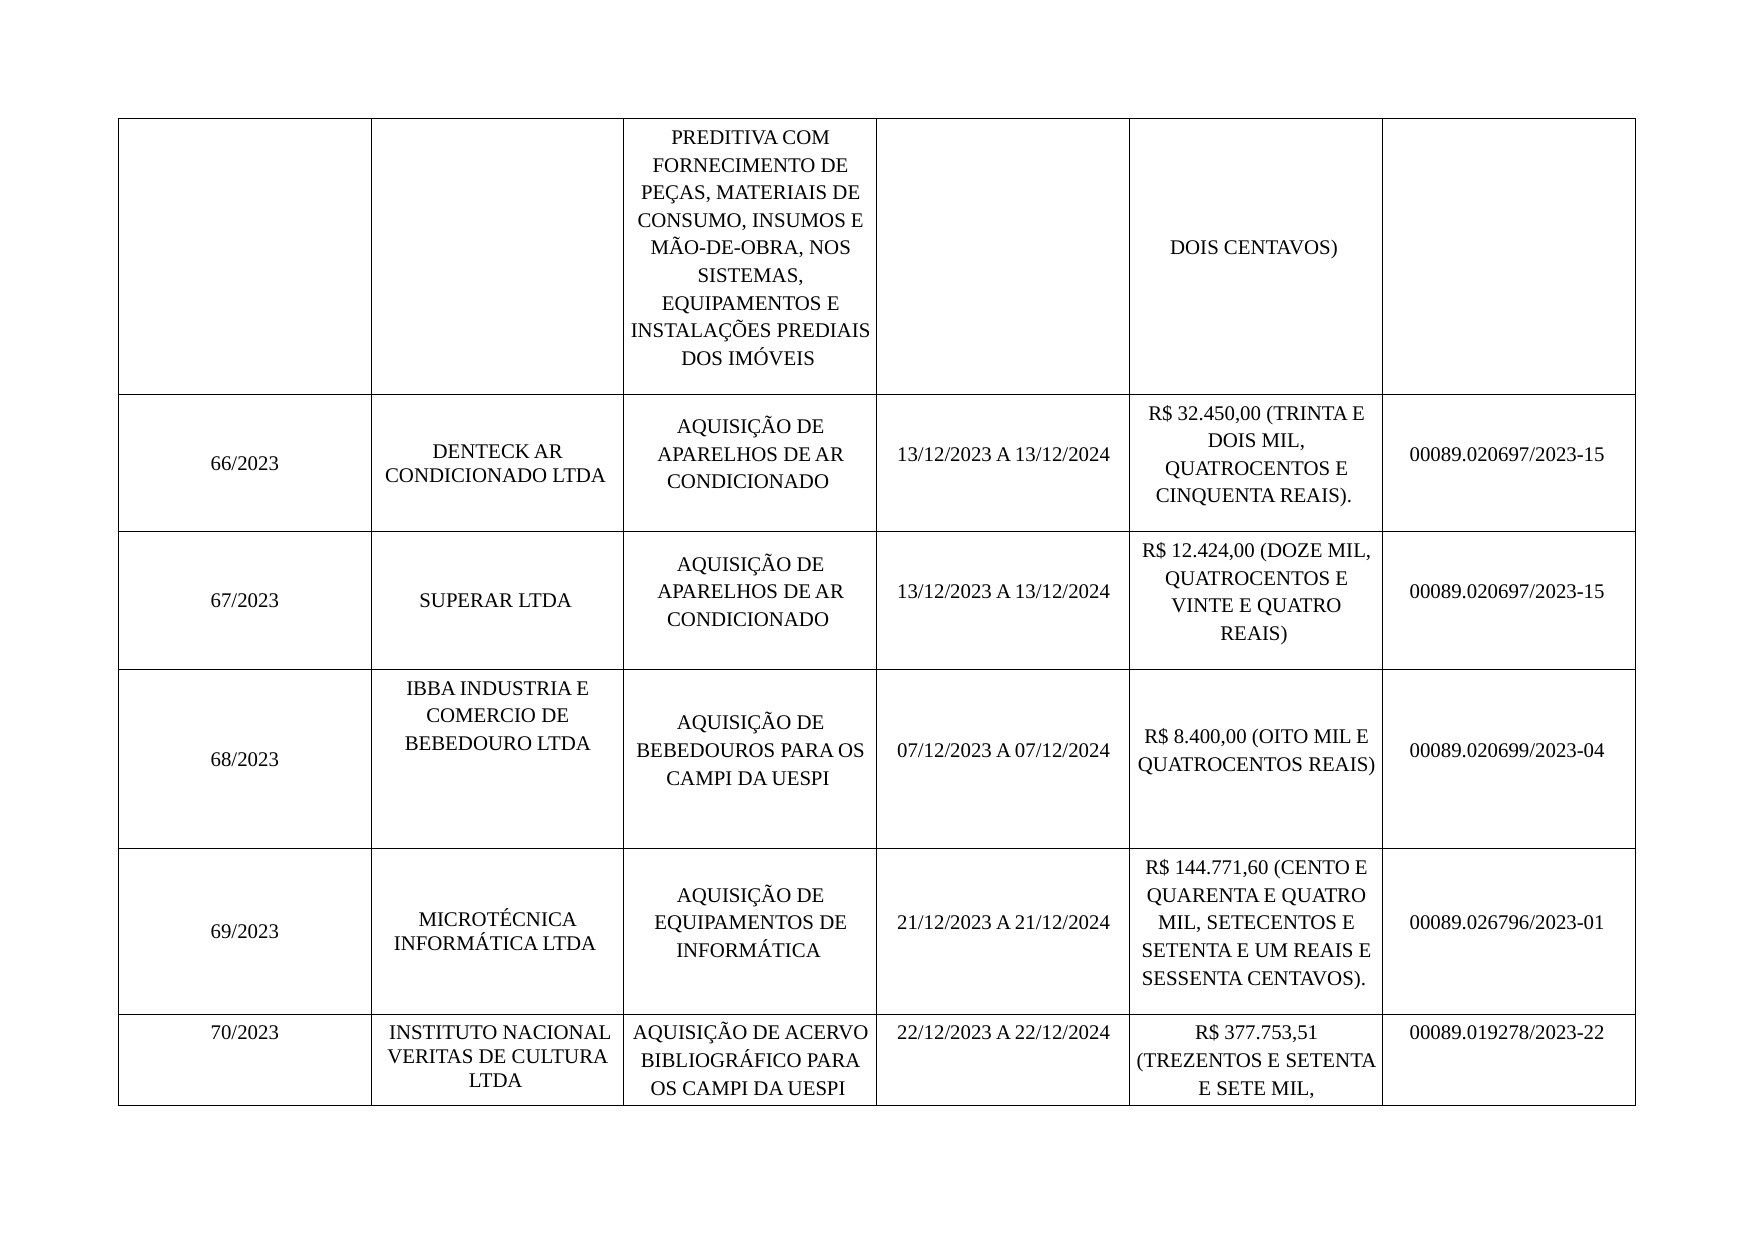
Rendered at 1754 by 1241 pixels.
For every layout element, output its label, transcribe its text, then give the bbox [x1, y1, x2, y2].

table_cell 00089.020697/2023-15 [1383, 532, 1635, 669]
table_cell 69/2023 [119, 849, 371, 1013]
table_cell 70/2023 [119, 1015, 371, 1105]
table_cell 66/2023 [119, 395, 371, 531]
table_cell MICROTÉCNICA INFORMÁTICA LTDA [372, 849, 623, 1013]
table_cell 68/2023 [119, 670, 371, 848]
table_cell R$ 377.753,51 (TREZENTOS E SETENTA E SETE MIL, [1130, 1015, 1382, 1105]
table_cell 13/12/2023 A 13/12/2024 [877, 532, 1129, 669]
table_cell R$ 12.424,00 (DOZE MIL, QUATROCENTOS E VINTE E QUATRO REAIS) [1130, 532, 1382, 669]
table_cell AQUISIÇÃO DE APARELHOS DE AR CONDICIONADO [624, 532, 876, 669]
table_cell [877, 119, 1129, 394]
table_cell AQUISIÇÃO DE ACERVO BIBLIOGRÁFICO PARA OS CAMPI DA UESPI [624, 1015, 876, 1105]
table_cell DOIS CENTAVOS) [1130, 119, 1382, 394]
table_cell [1383, 119, 1635, 394]
table_cell 13/12/2023 A 13/12/2024 [877, 395, 1129, 531]
table_cell 00089.020699/2023-04 [1383, 670, 1635, 848]
table_cell 21/12/2023 A 21/12/2024 [877, 849, 1129, 1013]
table_cell AQUISIÇÃO DE APARELHOS DE AR CONDICIONADO [624, 395, 876, 531]
table_cell 00089.020697/2023-15 [1383, 395, 1635, 531]
table_cell 22/12/2023 A 22/12/2024 [877, 1015, 1129, 1105]
table_cell 07/12/2023 A 07/12/2024 [877, 670, 1129, 848]
table_cell INSTITUTO NACIONAL VERITAS DE CULTURA LTDA [372, 1015, 623, 1105]
table_cell [119, 119, 371, 394]
table_cell DENTECK AR CONDICIONADO LTDA [372, 395, 623, 531]
table_cell R$ 8.400,00 (OITO MIL E QUATROCENTOS REAIS) [1130, 670, 1382, 848]
table_cell 67/2023 [119, 532, 371, 669]
table_cell 00089.026796/2023-01 [1383, 849, 1635, 1013]
table_cell 00089.019278/2023-22 [1383, 1015, 1635, 1105]
table_cell [372, 119, 623, 394]
table_cell PREDITIVA COM FORNECIMENTO DE PEÇAS, MATERIAIS DE CONSUMO, INSUMOS E MÃO-DE-OBRA, NOS SISTEMAS, EQUIPAMENTOS E INSTALAÇÕES PREDIAIS DOS IMÓVEIS [624, 119, 876, 394]
table_cell R$ 32.450,00 (TRINTA E DOIS MIL, QUATROCENTOS E CINQUENTA REAIS). [1130, 395, 1382, 531]
table_cell AQUISIÇÃO DE EQUIPAMENTOS DE INFORMÁTICA [624, 849, 876, 1013]
table_cell R$ 144.771,60 (CENTO E QUARENTA E QUATRO MIL, SETECENTOS E SETENTA E UM REAIS E SESSENTA CENTAVOS). [1130, 849, 1382, 1013]
table_cell IBBA INDUSTRIA E COMERCIO DE BEBEDOURO LTDA [372, 670, 623, 848]
table_cell SUPERAR LTDA [372, 532, 623, 669]
table_cell AQUISIÇÃO DE BEBEDOUROS PARA OS CAMPI DA UESPI [624, 670, 876, 848]
